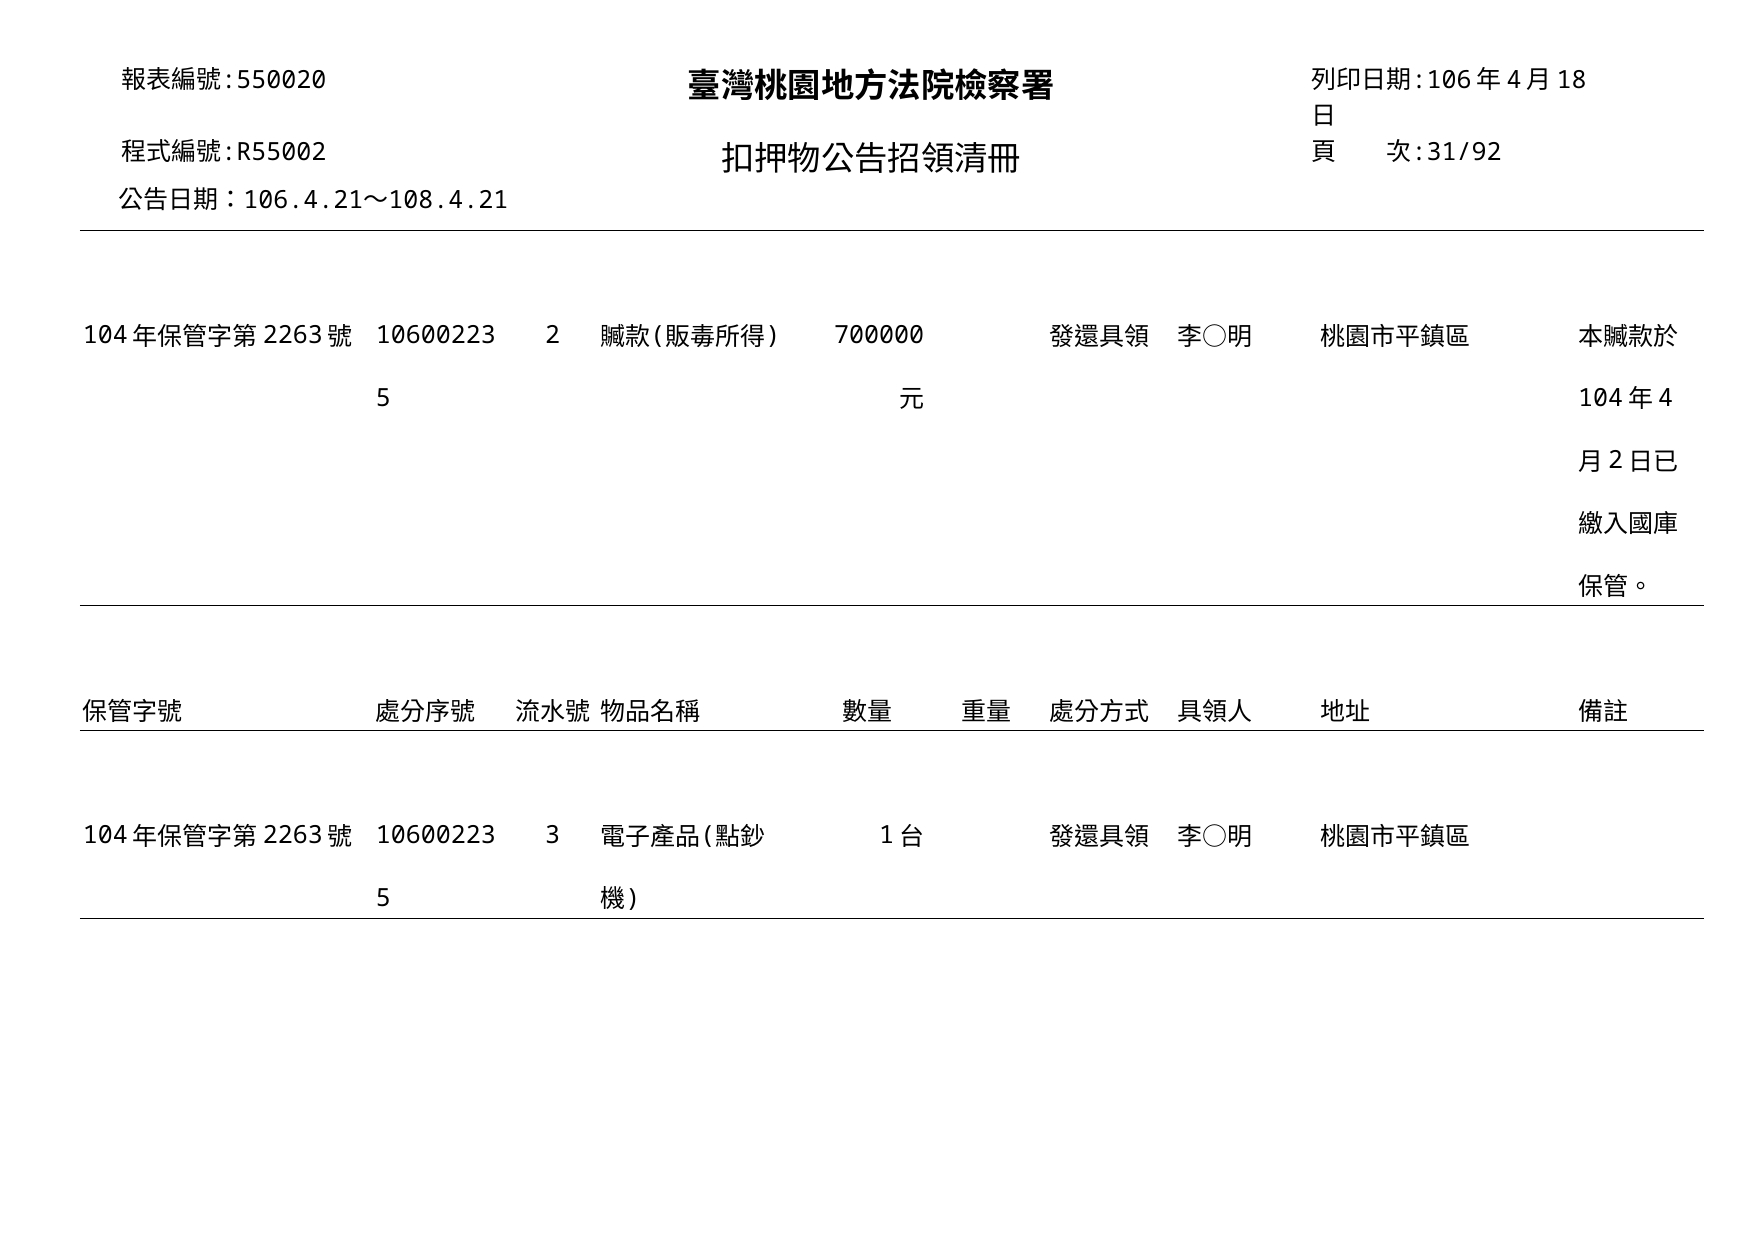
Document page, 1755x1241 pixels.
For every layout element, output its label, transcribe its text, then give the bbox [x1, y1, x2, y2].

table_cell [927, 731, 1046, 917]
table_cell 700000元 [808, 231, 927, 605]
table_header 物品名稱 [597, 668, 807, 730]
table_cell [1575, 731, 1704, 917]
table_cell 2 [507, 231, 597, 605]
table_cell [927, 231, 1046, 605]
table_header 保管字號 [80, 668, 373, 730]
table_header 重量 [927, 668, 1046, 730]
table_header 處分方式 [1046, 668, 1175, 730]
table_header 流水號 [507, 668, 597, 730]
table_cell 106002235 [373, 731, 507, 917]
table_header 處分序號 [373, 668, 507, 730]
table_cell 贓款(販毒所得) [597, 231, 807, 605]
table_header 具領人 [1175, 668, 1317, 730]
table_cell 桃園市平鎮區 [1317, 731, 1575, 917]
table_cell 106002235 [373, 231, 507, 605]
table_header 備註 [1575, 668, 1704, 730]
table_cell 1台 [808, 731, 927, 917]
table_cell 桃園市平鎮區 [1317, 231, 1575, 605]
table_cell 李○明 [1175, 731, 1317, 917]
table_cell 發還具領 [1046, 231, 1175, 605]
table_cell 李○明 [1175, 231, 1317, 605]
table_header 地址 [1317, 668, 1575, 730]
table_cell 104年保管字第2263號 [80, 231, 373, 605]
table_cell 3 [507, 731, 597, 917]
table_cell 電子產品(點鈔機) [597, 731, 807, 917]
table_cell 104年保管字第2263號 [80, 731, 373, 917]
table_cell 發還具領 [1046, 731, 1175, 917]
table_cell 本贓款於104年4月2日已繳入國庫保管。 [1575, 231, 1704, 605]
table_header 數量 [808, 668, 927, 730]
